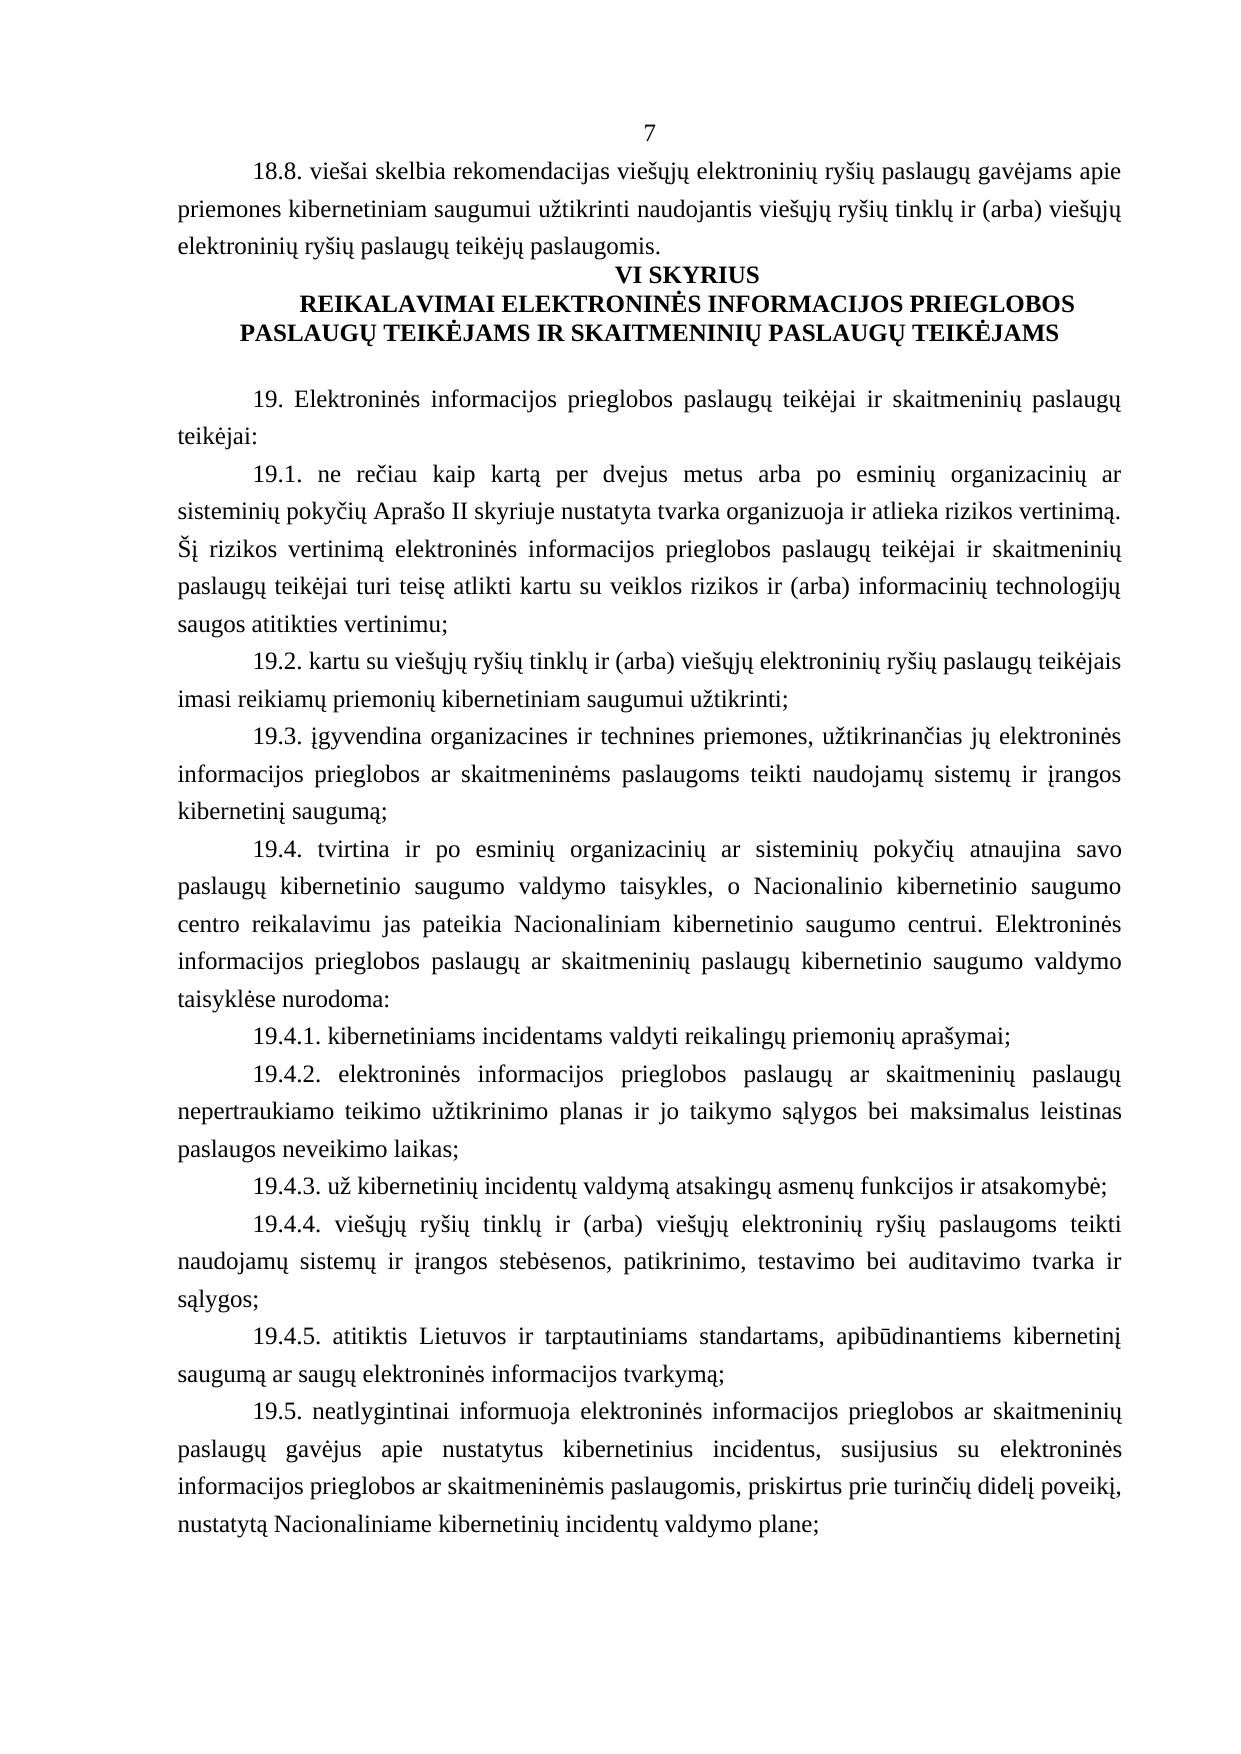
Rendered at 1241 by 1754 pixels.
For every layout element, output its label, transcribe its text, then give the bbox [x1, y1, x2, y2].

text 19.4.3. už kibernetinių incidentų valdymą atsakingų asmenų funkcijos ir atsakomybė; [177, 1163, 1122, 1200]
text VI SKYRIUS [177, 260, 1122, 289]
text 19.3. įgyvendina organizacines ir technines priemones, užtikrinančias jų elektroninės informacijos prieglobos ar skaitmeninėms paslaugoms teikti naudojamų sistemų ir įrangos kibernetinį saugumą; [177, 713, 1122, 825]
text 19.4.4. viešųjų ryšių tinklų ir (arba) viešųjų elektroninių ryšių paslaugoms teikti naudojamų sistemų ir įrangos stebėsenos, patikrinimo, testavimo bei auditavimo tvarka ir sąlygos; [177, 1200, 1122, 1313]
text 19. Elektroninės informacijos prieglobos paslaugų teikėjai ir skaitmeninių paslaugų teikėjai: [177, 375, 1122, 450]
text 19.2. kartu su viešųjų ryšių tinklų ir (arba) viešųjų elektroninių ryšių paslaugų teikėjais imasi reikiamų priemonių kibernetiniam saugumui užtikrinti; [177, 638, 1122, 713]
text 18.8. viešai skelbia rekomendacijas viešųjų elektroninių ryšių paslaugų gavėjams apie priemones kibernetiniam saugumui užtikrinti naudojantis viešųjų ryšių tinklų ir (arba) viešųjų elektroninių ryšių paslaugų teikėjų paslaugomis. [177, 148, 1122, 260]
text 19.4. tvirtina ir po esminių organizacinių ar sisteminių pokyčių atnaujina savo paslaugų kibernetinio saugumo valdymo taisykles, o Nacionalinio kibernetinio saugumo centro reikalavimu jas pateikia Nacionaliniam kibernetinio saugumo centrui. Elektroninės informacijos prieglobos paslaugų ar skaitmeninių paslaugų kibernetinio saugumo valdymo taisyklėse nurodoma: [177, 825, 1122, 1013]
text 19.4.5. atitiktis Lietuvos ir tarptautiniams standartams, apibūdinantiems kibernetinį saugumą ar saugų elektroninės informacijos tvarkymą; [177, 1313, 1122, 1388]
text REIKALAVIMAI ELEKTRONINĖS INFORMACIJOS PRIEGLOBOS PASLAUGŲ TEIKĖJAMS IR SKAITMENINIŲ PASLAUGŲ TEIKĖJAMS [177, 289, 1122, 346]
text 19.5. neatlygintinai informuoja elektroninės informacijos prieglobos ar skaitmeninių paslaugų gavėjus apie nustatytus kibernetinius incidentus, susijusius su elektroninės informacijos prieglobos ar skaitmeninėmis paslaugomis, priskirtus prie turinčių didelį poveikį, nustatytą Nacionaliniame kibernetinių incidentų valdymo plane; [177, 1388, 1122, 1538]
text 19.4.1. kibernetiniams incidentams valdyti reikalingų priemonių aprašymai; [177, 1013, 1122, 1050]
text 19.4.2. elektroninės informacijos prieglobos paslaugų ar skaitmeninių paslaugų nepertraukiamo teikimo užtikrinimo planas ir jo taikymo sąlygos bei maksimalus leistinas paslaugos neveikimo laikas; [177, 1050, 1122, 1163]
text 19.1. ne rečiau kaip kartą per dvejus metus arba po esminių organizacinių ar sisteminių pokyčių Aprašo II skyriuje nustatyta tvarka organizuoja ir atlieka rizikos vertinimą. Šį rizikos vertinimą elektroninės informacijos prieglobos paslaugų teikėjai ir skaitmeninių paslaugų teikėjai turi teisę atlikti kartu su veiklos rizikos ir (arba) informacinių technologijų saugos atitikties vertinimu; [177, 450, 1122, 638]
